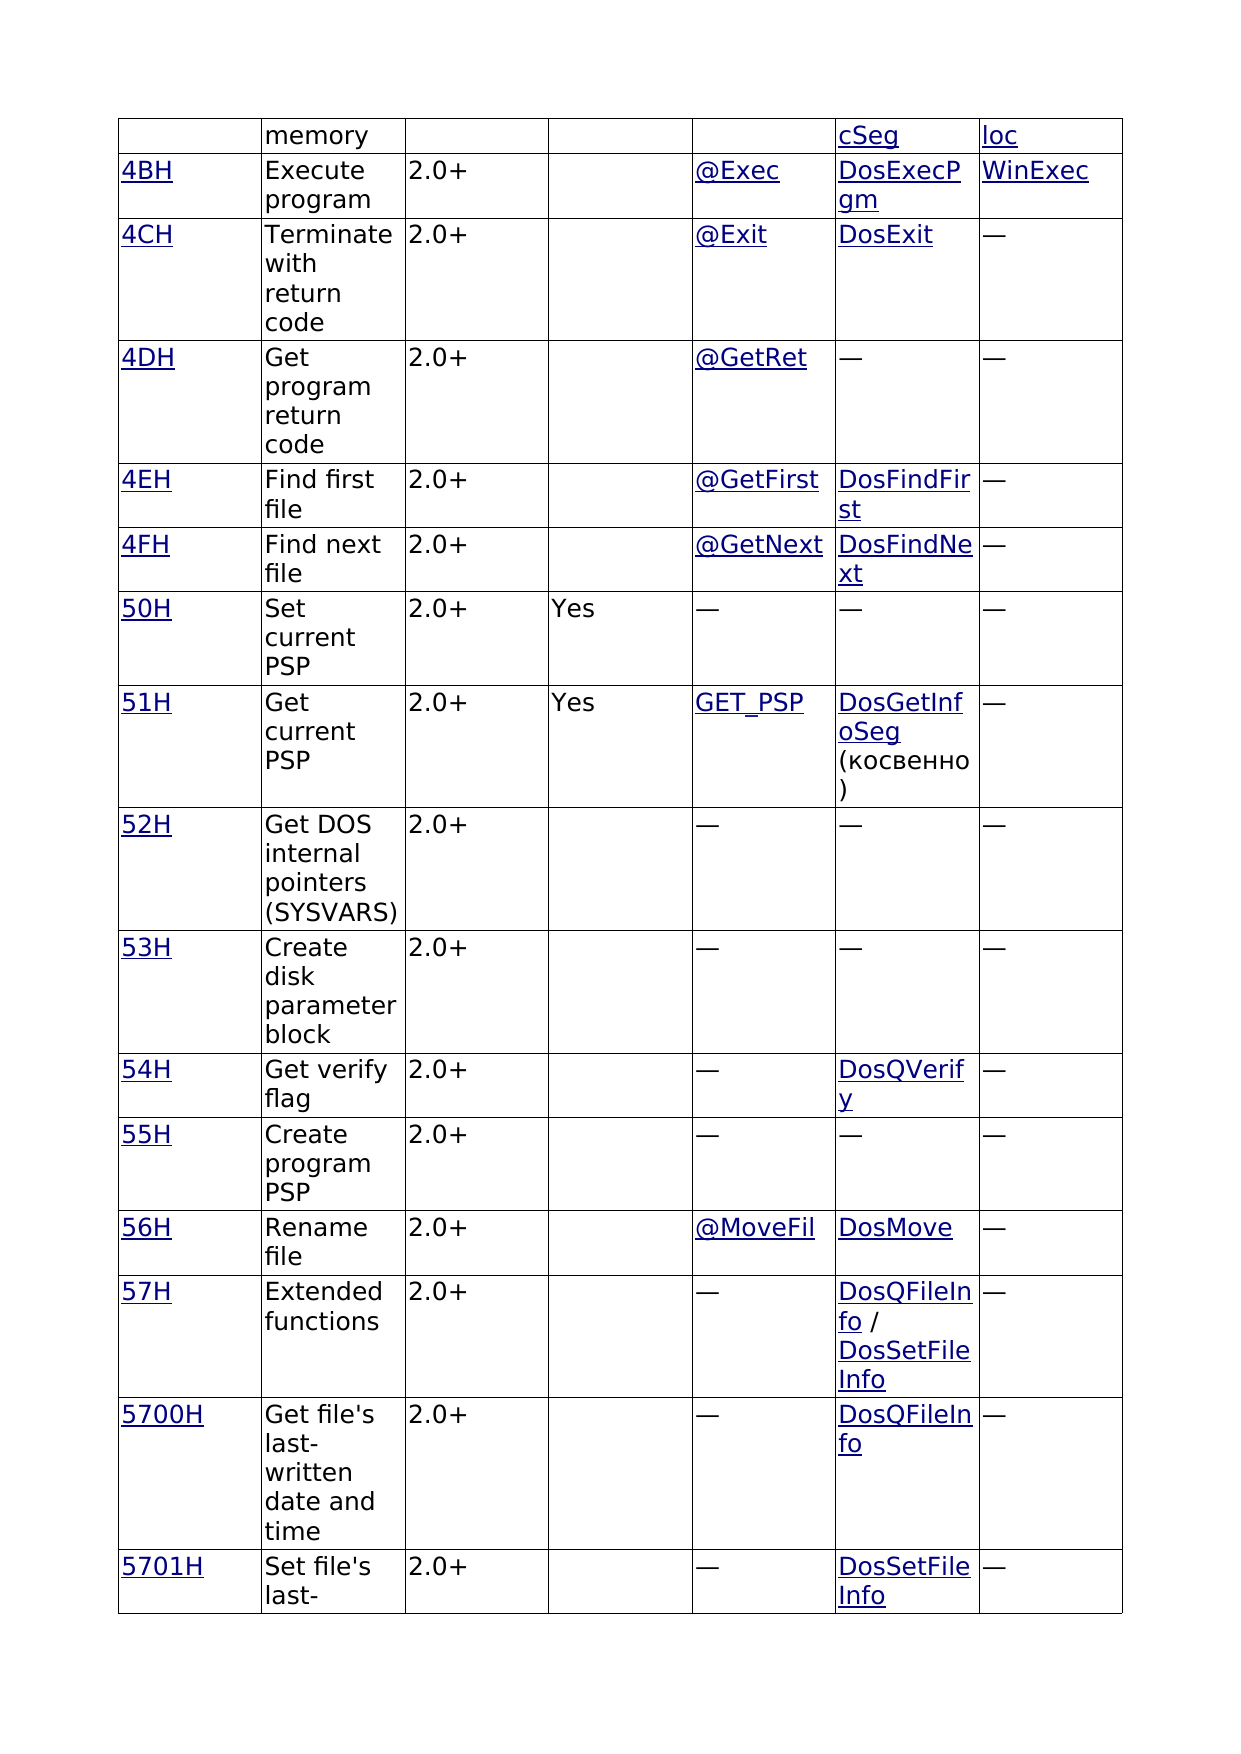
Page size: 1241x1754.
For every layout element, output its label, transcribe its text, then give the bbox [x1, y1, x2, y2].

table_cell DosQFileInfo [836, 1398, 979, 1549]
table_cell 2.0+ [406, 528, 548, 591]
table_cell 5700H [119, 1398, 261, 1549]
table_cell 2.0+ [406, 154, 548, 217]
table_cell DosQVerify [836, 1054, 979, 1117]
table_cell DosFindFirst [836, 464, 979, 527]
table_cell [406, 119, 548, 153]
table_cell 4BH [119, 154, 261, 217]
table_cell — [693, 1398, 835, 1549]
table_cell 2.0+ [406, 686, 548, 807]
table_cell Get verify flag [262, 1054, 405, 1117]
table_cell 2.0+ [406, 1211, 548, 1274]
table_cell Yes [549, 592, 692, 685]
table_cell [549, 1550, 692, 1613]
table_cell — [980, 1211, 1122, 1274]
table_cell [549, 1398, 692, 1549]
table_cell — [693, 1276, 835, 1397]
table_cell @Exec [693, 154, 835, 217]
table_cell Rename file [262, 1211, 405, 1274]
table_cell [693, 119, 835, 153]
table_cell Get current PSP [262, 686, 405, 807]
table_cell DosSetFileInfo [836, 1550, 979, 1613]
table_cell — [980, 1398, 1122, 1549]
table_cell GET_PSP [693, 686, 835, 807]
table_cell 2.0+ [406, 1398, 548, 1549]
table_cell 2.0+ [406, 1276, 548, 1397]
table_cell Execute program [262, 154, 405, 217]
table_cell 2.0+ [406, 1550, 548, 1613]
table_cell — [980, 1550, 1122, 1613]
table_cell [549, 528, 692, 591]
table_cell DosExecPgm [836, 154, 979, 217]
table_cell 2.0+ [406, 1118, 548, 1210]
table_cell — [980, 808, 1122, 930]
table_cell Yes [549, 686, 692, 807]
table_cell — [836, 592, 979, 685]
table_cell — [980, 686, 1122, 807]
table_cell — [836, 1118, 979, 1210]
table_cell Get file's last-written date and time [262, 1398, 405, 1549]
table_cell DosExit [836, 219, 979, 340]
table_cell [119, 119, 261, 153]
table_cell cSeg [836, 119, 979, 153]
table_cell — [980, 1276, 1122, 1397]
table_cell @GetRet [693, 341, 835, 463]
table_cell DosQFileInfo / DosSetFileInfo [836, 1276, 979, 1397]
table_cell — [980, 931, 1122, 1052]
table_cell loc [980, 119, 1122, 153]
table_cell — [980, 1118, 1122, 1210]
table_cell 4DH [119, 341, 261, 463]
table_cell memory [262, 119, 405, 153]
table_cell — [980, 341, 1122, 463]
table_cell 57H [119, 1276, 261, 1397]
table_cell 2.0+ [406, 219, 548, 340]
table_cell [549, 1211, 692, 1274]
table_cell 53H [119, 931, 261, 1052]
table_cell DosFindNext [836, 528, 979, 591]
table_cell [549, 341, 692, 463]
table_cell 55H [119, 1118, 261, 1210]
table_cell Find next file [262, 528, 405, 591]
table_cell [549, 219, 692, 340]
table_cell 2.0+ [406, 592, 548, 685]
table_cell @GetFirst [693, 464, 835, 527]
table_cell [549, 808, 692, 930]
table_cell [549, 931, 692, 1052]
table_cell Find first file [262, 464, 405, 527]
table_cell 2.0+ [406, 931, 548, 1052]
table_cell 5701H [119, 1550, 261, 1613]
table_cell 4EH [119, 464, 261, 527]
table_cell DosMove [836, 1211, 979, 1274]
table_cell — [980, 592, 1122, 685]
table_cell [549, 154, 692, 217]
table_cell 54H [119, 1054, 261, 1117]
table_cell WinExec [980, 154, 1122, 217]
table_cell — [693, 1118, 835, 1210]
table_cell — [836, 931, 979, 1052]
table_cell Terminate with return code [262, 219, 405, 340]
table_cell Get DOS internal pointers (SYSVARS) [262, 808, 405, 930]
table_cell — [693, 1054, 835, 1117]
table_cell — [693, 1550, 835, 1613]
table_cell 56H [119, 1211, 261, 1274]
table_cell 2.0+ [406, 1054, 548, 1117]
table_cell — [693, 931, 835, 1052]
table_cell Set file's last- [262, 1550, 405, 1613]
table_cell @GetNext [693, 528, 835, 591]
table_cell 52H [119, 808, 261, 930]
table_cell 4FH [119, 528, 261, 591]
table_cell [549, 1276, 692, 1397]
table_cell 4CH [119, 219, 261, 340]
table_cell Create program PSP [262, 1118, 405, 1210]
table_cell [549, 1054, 692, 1117]
table_cell — [693, 592, 835, 685]
table_cell 50H [119, 592, 261, 685]
table_cell 2.0+ [406, 808, 548, 930]
table_cell DosGetInfoSeg (косвенно) [836, 686, 979, 807]
table_cell Get program return code [262, 341, 405, 463]
table_cell — [980, 464, 1122, 527]
table_cell — [980, 1054, 1122, 1117]
table_cell 51H [119, 686, 261, 807]
table_cell — [980, 528, 1122, 591]
table_cell @Exit [693, 219, 835, 340]
table_cell — [836, 341, 979, 463]
table_cell [549, 1118, 692, 1210]
table_cell Extended functions [262, 1276, 405, 1397]
table_cell Create disk parameter block [262, 931, 405, 1052]
table_cell Set current PSP [262, 592, 405, 685]
table_cell 2.0+ [406, 341, 548, 463]
table_cell — [836, 808, 979, 930]
table_cell @MoveFil [693, 1211, 835, 1274]
table_cell [549, 464, 692, 527]
table_cell — [980, 219, 1122, 340]
table_cell 2.0+ [406, 464, 548, 527]
table_cell — [693, 808, 835, 930]
table_cell [549, 119, 692, 153]
